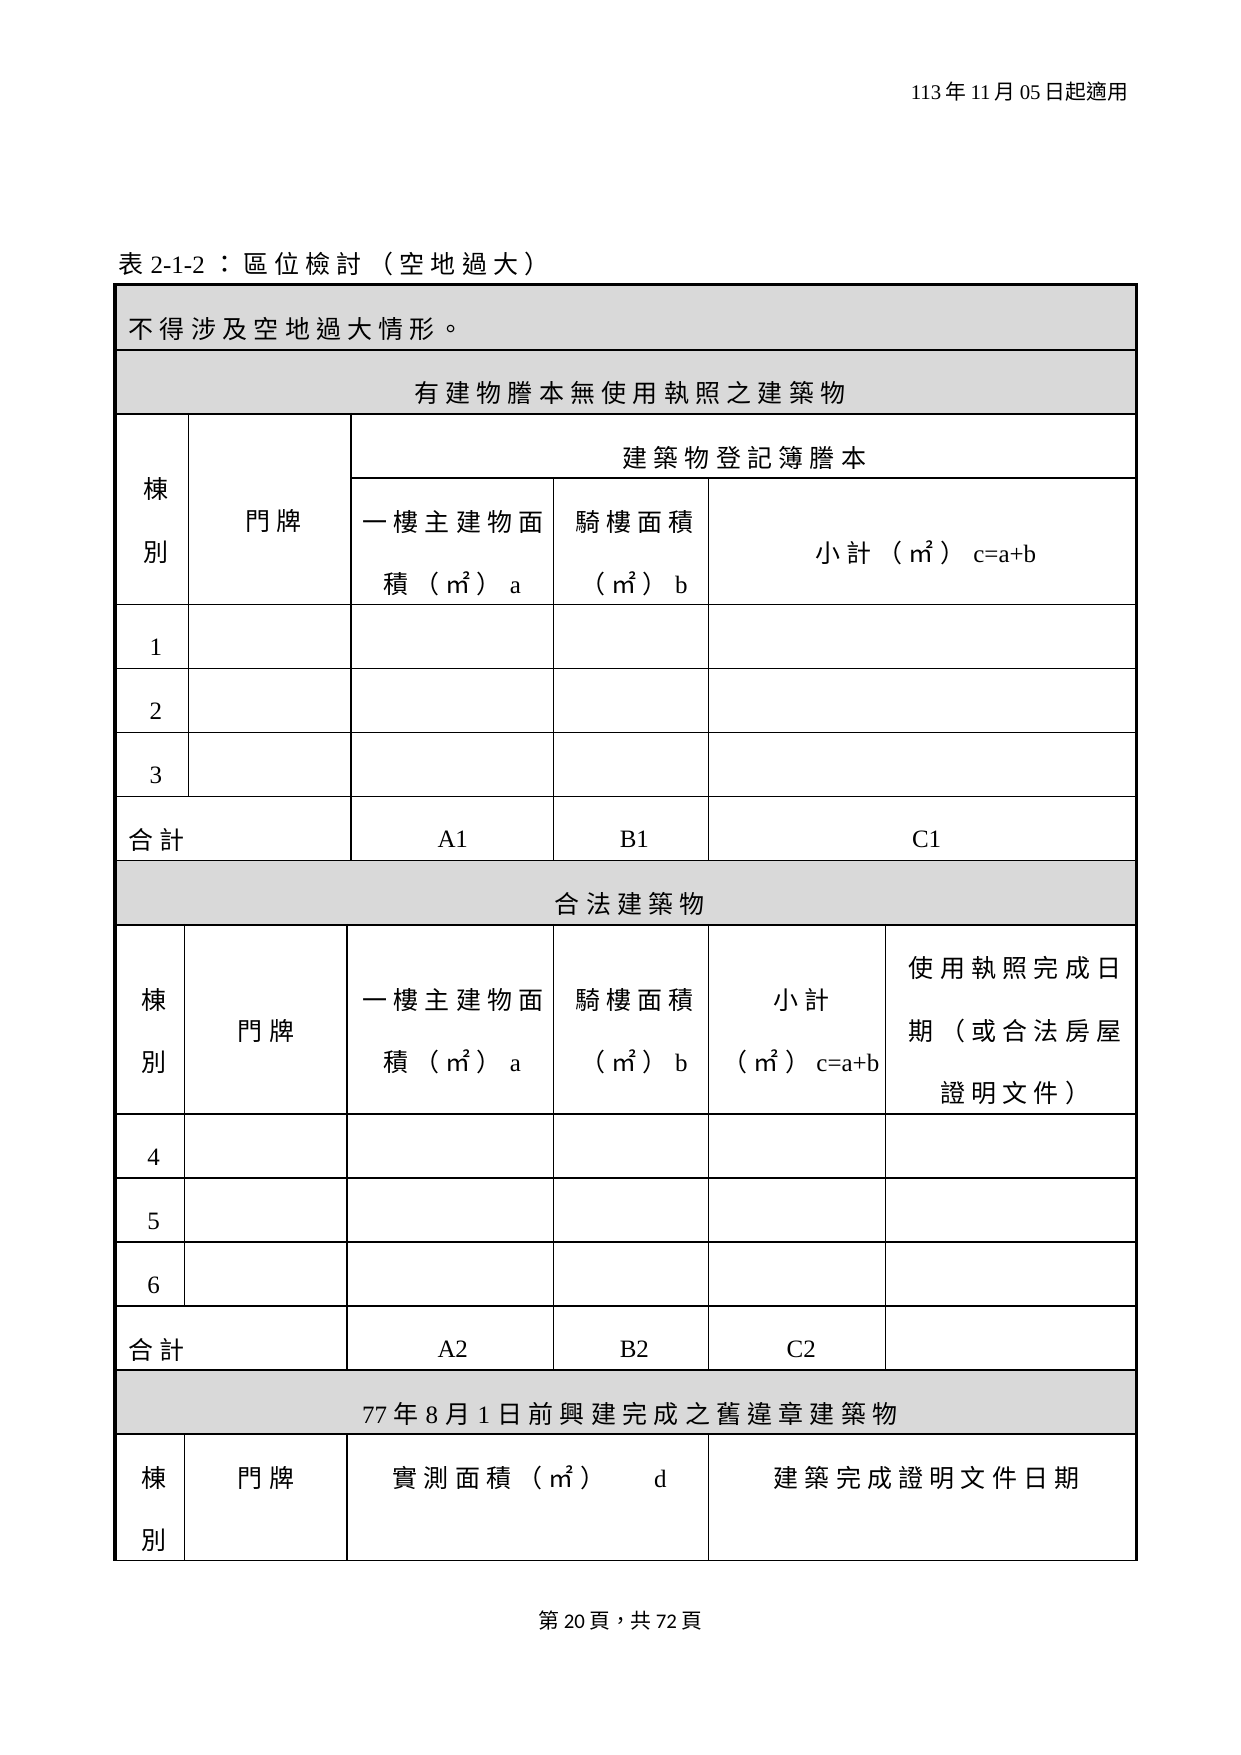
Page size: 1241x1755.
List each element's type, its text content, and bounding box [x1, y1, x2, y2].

table_cell 6 [117, 1243, 184, 1305]
table_cell [554, 1115, 708, 1177]
table_cell [185, 1179, 346, 1241]
table_cell C1 [709, 797, 1135, 860]
table_cell C2 [709, 1307, 885, 1369]
table_cell 騎樓面積（㎡）b [554, 479, 708, 603]
table_cell B2 [554, 1307, 708, 1369]
table_cell 一樓主建物面積（㎡）a [348, 926, 553, 1113]
table_cell [189, 605, 350, 668]
table_cell 門牌 [189, 415, 350, 603]
table_cell [886, 1115, 1135, 1177]
table_cell [886, 1307, 1135, 1369]
table_cell 合計 [117, 797, 350, 860]
table_cell 棟別 [117, 1435, 184, 1560]
table_cell [554, 605, 708, 668]
table_cell [886, 1179, 1135, 1241]
table_cell 建築完成證明文件日期 [709, 1435, 1135, 1560]
table_cell 3 [117, 733, 188, 796]
table_cell [709, 605, 1135, 668]
table_cell [709, 1243, 885, 1305]
table_cell [554, 1179, 708, 1241]
table_cell [709, 669, 1135, 732]
table_cell A1 [352, 797, 553, 860]
table_cell 小計（㎡）c=a+b [709, 926, 885, 1113]
table_cell [709, 1179, 885, 1241]
table_cell 一樓主建物面積（㎡）a [352, 479, 553, 603]
table_cell 實測面積（㎡） d [348, 1435, 708, 1560]
table_cell [554, 669, 708, 732]
table_cell [189, 733, 350, 796]
table_cell [709, 1115, 885, 1177]
table_cell 合法建築物 [117, 861, 1135, 924]
table_cell 77年8月1日前興建完成之舊違章建築物 [117, 1371, 1135, 1433]
table_cell 騎樓面積（㎡）b [554, 926, 708, 1113]
table_cell [189, 669, 350, 732]
table_cell [352, 605, 553, 668]
table_cell 1 [117, 605, 188, 668]
table_cell 4 [117, 1115, 184, 1177]
table_header 不得涉及空地過大情形。 [117, 286, 1135, 349]
table_cell [185, 1115, 346, 1177]
table_cell 棟別 [117, 926, 184, 1113]
table_cell B1 [554, 797, 708, 860]
table_cell [348, 1179, 553, 1241]
table_cell 有建物謄本無使用執照之建築物 [117, 351, 1135, 413]
table_cell 使用執照完成日期（或合法房屋證明文件） [886, 926, 1135, 1113]
table_cell [348, 1243, 553, 1305]
table_cell 合計 [117, 1307, 346, 1369]
table_cell 建築物登記簿謄本 [352, 415, 1135, 477]
table_cell 門牌 [185, 926, 346, 1113]
table_cell 5 [117, 1179, 184, 1241]
table_cell [554, 1243, 708, 1305]
table_cell A2 [348, 1307, 553, 1369]
table_cell [348, 1115, 553, 1177]
table_cell 門牌 [185, 1435, 346, 1560]
table_cell 小計（㎡）c=a+b [709, 479, 1135, 603]
table_cell [352, 669, 553, 732]
table_cell [352, 733, 553, 796]
table_cell 棟別 [117, 415, 188, 603]
table_cell 2 [117, 669, 188, 732]
table_cell [709, 733, 1135, 796]
table_cell [185, 1243, 346, 1305]
text 表2-1-2：區位檢討（空地過大） [115, 221, 1125, 283]
table_cell [554, 733, 708, 796]
table_cell [886, 1243, 1135, 1305]
